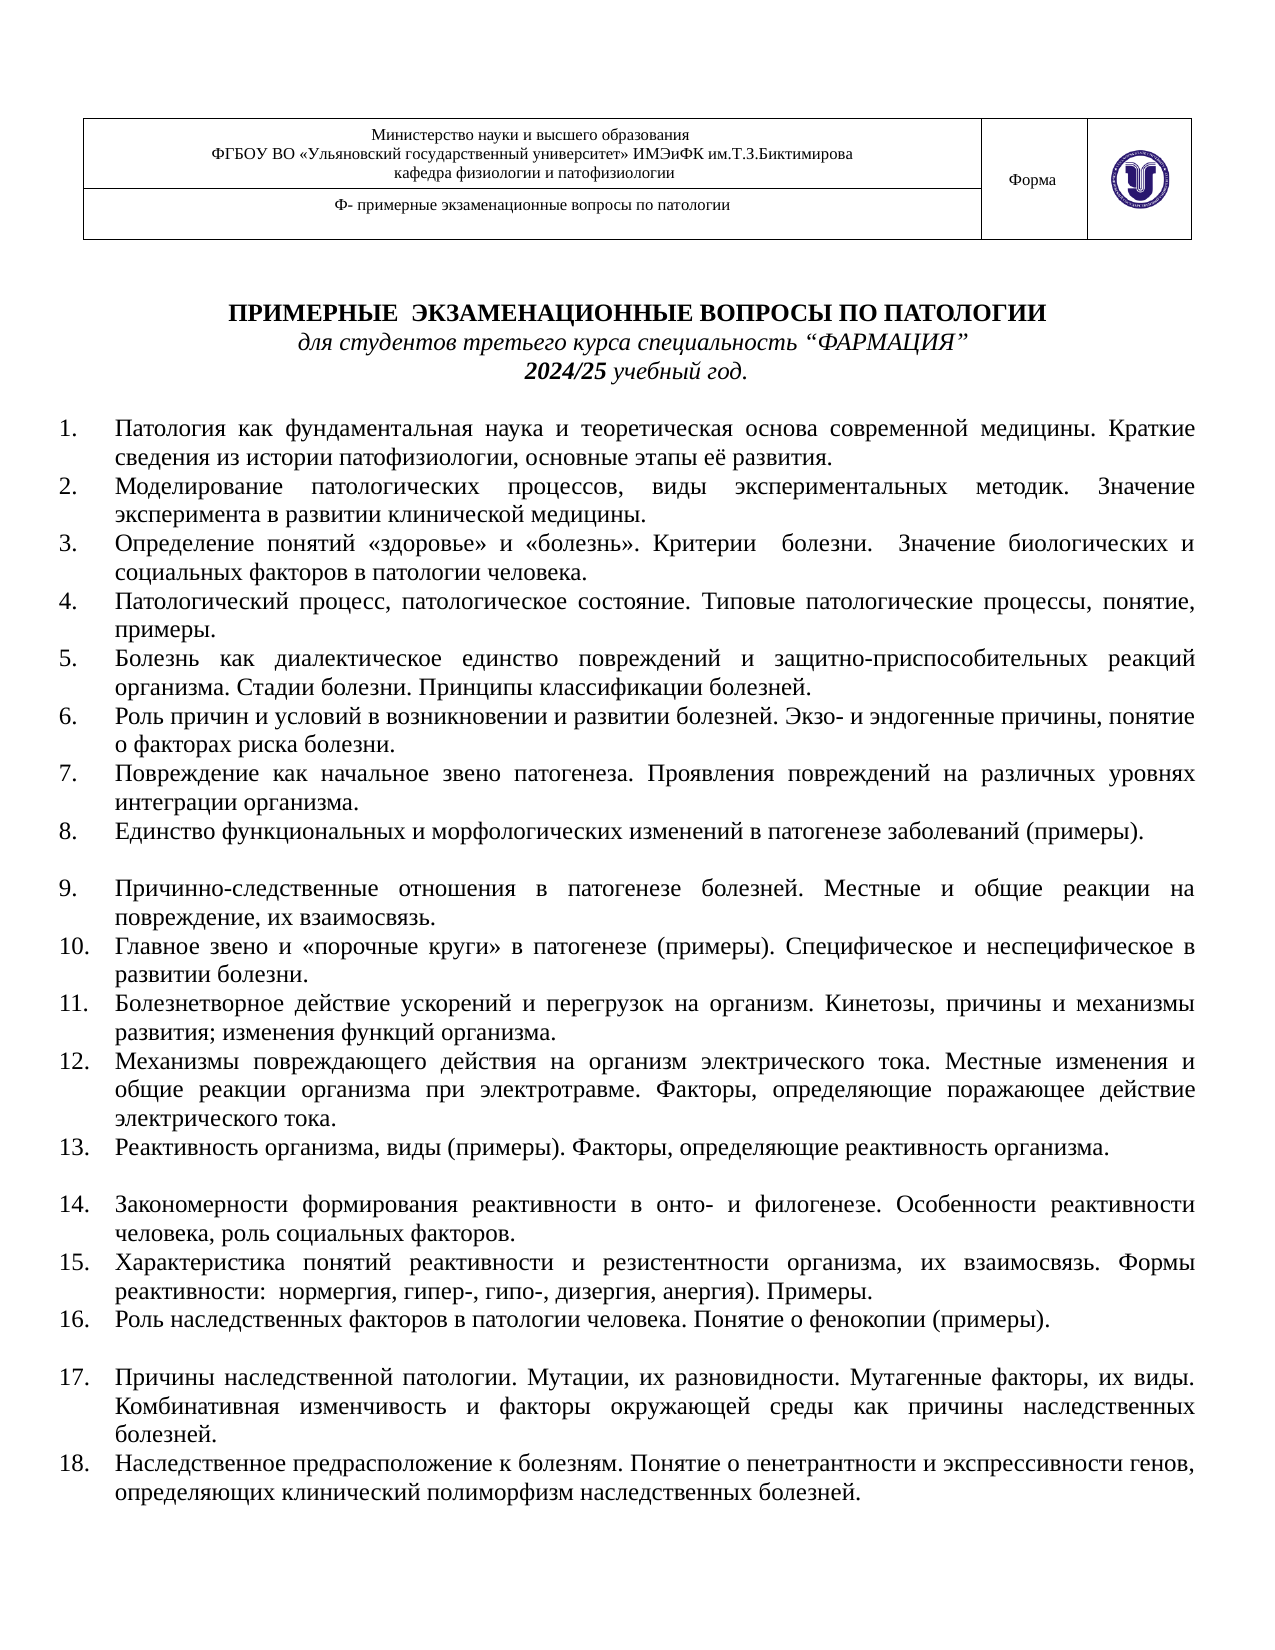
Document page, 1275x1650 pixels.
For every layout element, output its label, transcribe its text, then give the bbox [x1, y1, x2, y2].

table_cell Патологический процесс, патологическое состояние. Типовые патологические процессы, понятие, примеры. [103, 586, 1207, 643]
table_cell Характеристика понятий реактивности и резистентности организма, их взаимосвязь. Формы реактивности: нормергия, гипер-, гипо-, дизергия, анергия). Примеры. [103, 1247, 1207, 1304]
table_cell [0, 701, 103, 758]
table_cell Болезнь как диалектическое единство повреждений и защитно-приспособительных реакций организма. Стадии болезни. Принципы классификации болезней. [103, 643, 1207, 701]
table_cell Причины наследственной патологии. Мутации, их разновидности. Мутагенные факторы, их виды. Комбинативная изменчивость и факторы окружающей среды как причины наследственных болезней. [103, 1362, 1207, 1448]
table_cell Повреждение как начальное звено патогенеза. Проявления повреждений на различных уровнях интеграции организма. [103, 758, 1207, 816]
table_cell Определение понятий «здоровье» и «болезнь». Критерии болезни. Значение биологических и социальных факторов в патологии человека. [103, 528, 1207, 586]
table_cell Моделирование патологических процессов, виды экспериментальных методик. Значение эксперимента в развитии клинической медицины. [103, 471, 1207, 528]
table_header Патология как фундаментальная наука и теоретическая основа современной медицины. Краткие сведения из истории патофизиологии, основные этапы её развития. [103, 413, 1207, 471]
table_cell [0, 586, 103, 643]
table_cell Наследственное предрасположение к болезням. Понятие о пенетрантности и экспрессивности генов, определяющих клинический полиморфизм наследственных болезней. [103, 1448, 1207, 1506]
table_cell [0, 1305, 103, 1362]
table_cell [0, 1448, 103, 1506]
table_cell [0, 816, 103, 873]
table_cell Главное звено и «порочные круги» в патогенезе (примеры). Специфическое и неспецифическое в развитии болезни. [103, 931, 1207, 988]
table_cell Роль причин и условий в возникновении и развитии болезней. Экзо- и эндогенные причины, понятие о факторах риска болезни. [103, 701, 1207, 758]
table_cell Единство функциональных и морфологических изменений в патогенезе заболеваний (примеры). [103, 816, 1207, 873]
table_cell [0, 643, 103, 701]
table_cell [0, 1046, 103, 1132]
table_cell [0, 873, 103, 931]
table_cell [0, 528, 103, 586]
table_cell [0, 1247, 103, 1304]
table_cell [0, 471, 103, 528]
table_cell [0, 931, 103, 988]
table_cell Причинно-следственные отношения в патогенезе болезней. Местные и общие реакции на повреждение, их взаимосвязь. [103, 873, 1207, 931]
table_header [0, 413, 103, 471]
text для студентов третьего курса специальность “ФАРМАЦИЯ” [118, 327, 1157, 356]
text 2024/25 учебный год. [118, 356, 1157, 384]
table_cell [0, 1132, 103, 1189]
table_cell Реактивность организма, виды (примеры). Факторы, определяющие реактивность организма. [103, 1132, 1207, 1189]
table_cell [0, 988, 103, 1046]
text ПРИМЕРНЫЕ ЭКЗАМЕНАЦИОННЫЕ ВОПРОСЫ ПО ПАТОЛОГИИ [118, 298, 1157, 327]
table_cell [0, 1362, 103, 1448]
table_cell Механизмы повреждающего действия на организм электрического тока. Местные изменения и общие реакции организма при электротравме. Факторы, определяющие поражающее действие электрического тока. [103, 1046, 1207, 1132]
table_cell [0, 1190, 103, 1247]
table_cell Болезнетворное действие ускорений и перегрузок на организм. Кинетозы, причины и механизмы развития; изменения функций организма. [103, 988, 1207, 1046]
picture [1110, 149, 1170, 209]
table_cell [0, 758, 103, 816]
table_cell Роль наследственных факторов в патологии человека. Понятие о фенокопии (примеры). [103, 1305, 1207, 1362]
table_cell Закономерности формирования реактивности в онто- и филогенезе. Особенности реактивности человека, роль социальных факторов. [103, 1190, 1207, 1247]
